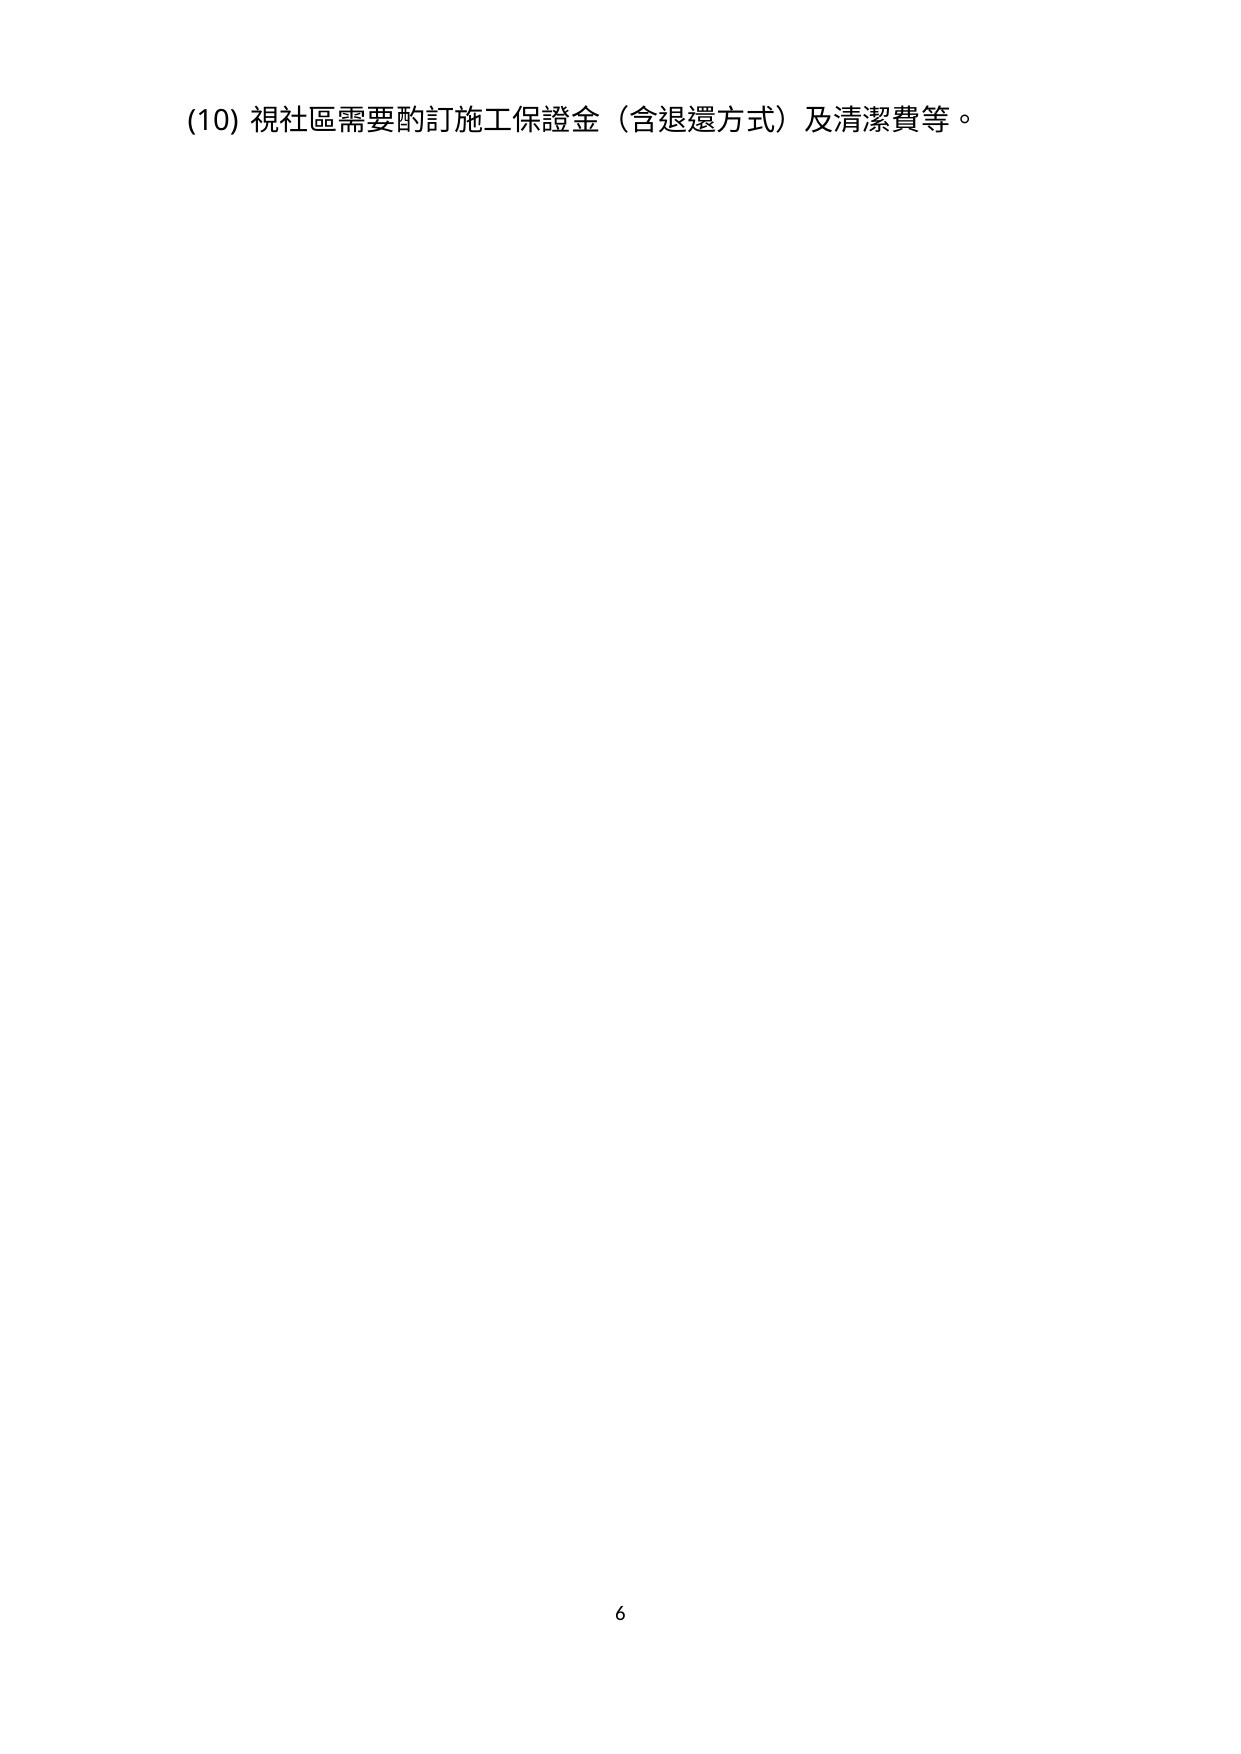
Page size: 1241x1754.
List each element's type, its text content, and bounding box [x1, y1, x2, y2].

list 視社區需要酌訂施工保證金（含退還方式）及清潔費等。 [187, 89, 1128, 139]
